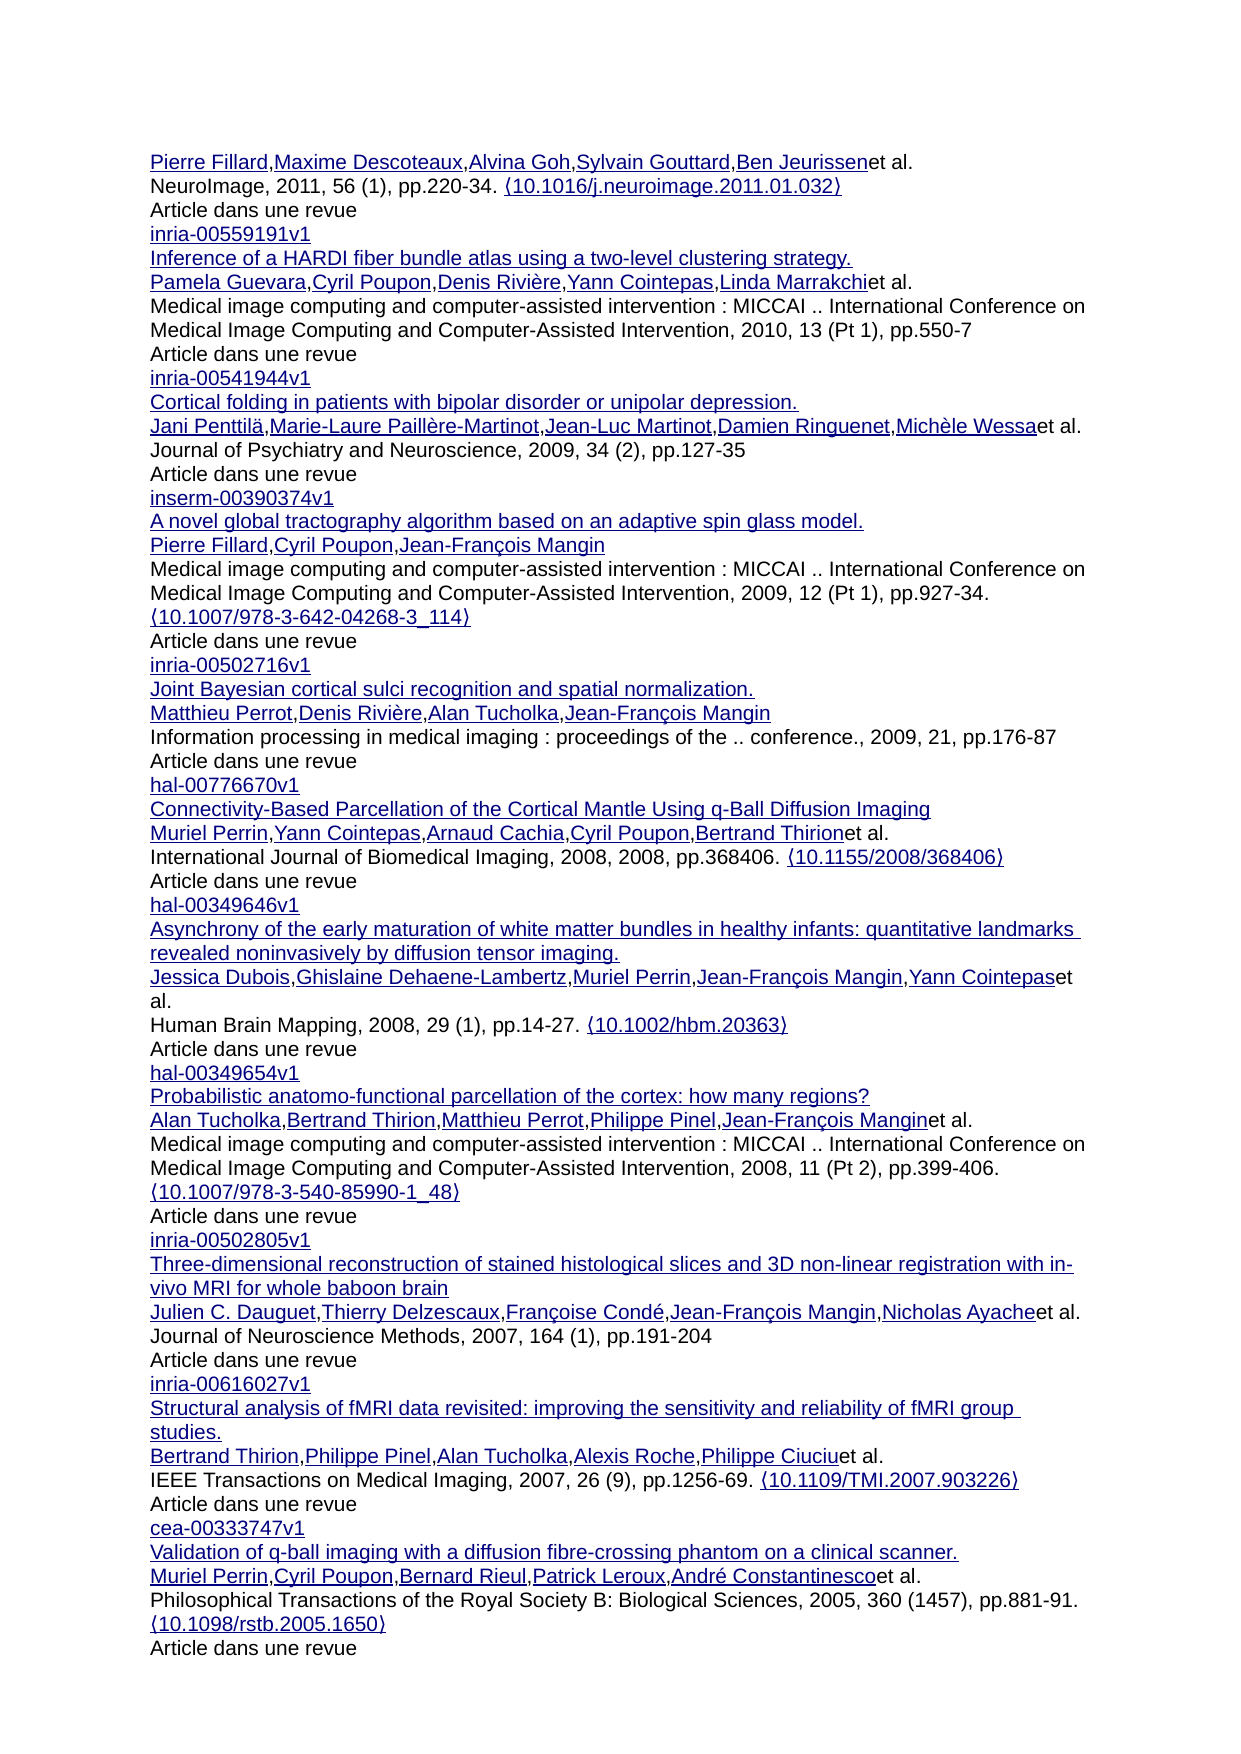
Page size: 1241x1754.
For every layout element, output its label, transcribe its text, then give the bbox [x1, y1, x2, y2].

table_cell Probabilistic anatomo-functional parcellation of the cortex: how many regions? Alan Tucholka,Bertrand Thirion,Matthieu Perrot,Philippe Pinel,Jean-François Manginet al. Medical image computing and computer-assisted intervention : MICCAI .. International Conference on Medical Image Computing and Computer-Assisted Intervention, 2008, 11 (Pt 2), pp.399-406. ⟨10.1007/978-3-540-85990-1_48⟩ Article dans une revue inria-00502805v1 [150, 1084, 1090, 1252]
table_cell Connectivity-Based Parcellation of the Cortical Mantle Using q-Ball Diffusion Imaging Muriel Perrin,Yann Cointepas,Arnaud Cachia,Cyril Poupon,Bertrand Thirionet al. International Journal of Biomedical Imaging, 2008, 2008, pp.368406. ⟨10.1155/2008/368406⟩ Article dans une revue hal-00349646v1 [150, 797, 1090, 917]
table_cell Three-dimensional reconstruction of stained histological slices and 3D non-linear registration with in-vivo MRI for whole baboon brain Julien C. Dauguet,Thierry Delzescaux,Françoise Condé,Jean-François Mangin,Nicholas Ayacheet al. Journal of Neuroscience Methods, 2007, 164 (1), pp.191-204 Article dans une revue inria-00616027v1 [150, 1252, 1090, 1396]
table_cell Pierre Fillard,Maxime Descoteaux,Alvina Goh,Sylvain Gouttard,Ben Jeurissenet al. NeuroImage, 2011, 56 (1), pp.220-34. ⟨10.1016/j.neuroimage.2011.01.032⟩ Article dans une revue inria-00559191v1 [150, 150, 1090, 246]
table_cell Structural analysis of fMRI data revisited: improving the sensitivity and reliability of fMRI group studies. Bertrand Thirion,Philippe Pinel,Alan Tucholka,Alexis Roche,Philippe Ciuciuet al. IEEE Transactions on Medical Imaging, 2007, 26 (9), pp.1256-69. ⟨10.1109/TMI.2007.903226⟩ Article dans une revue cea-00333747v1 [150, 1396, 1090, 1539]
table_cell Asynchrony of the early maturation of white matter bundles in healthy infants: quantitative landmarks revealed noninvasively by diffusion tensor imaging. Jessica Dubois,Ghislaine Dehaene-Lambertz,Muriel Perrin,Jean-François Mangin,Yann Cointepaset al. Human Brain Mapping, 2008, 29 (1), pp.14-27. ⟨10.1002/hbm.20363⟩ Article dans une revue hal-00349654v1 [150, 917, 1090, 1084]
table_cell Cortical folding in patients with bipolar disorder or unipolar depression. Jani Penttilä,Marie-Laure Paillère-Martinot,Jean-Luc Martinot,Damien Ringuenet,Michèle Wessaet al. Journal of Psychiatry and Neuroscience, 2009, 34 (2), pp.127-35 Article dans une revue inserm-00390374v1 [150, 390, 1090, 509]
table_cell Validation of q-ball imaging with a diffusion fibre-crossing phantom on a clinical scanner. Muriel Perrin,Cyril Poupon,Bernard Rieul,Patrick Leroux,André Constantinescoet al. Philosophical Transactions of the Royal Society B: Biological Sciences, 2005, 360 (1457), pp.881-91. ⟨10.1098/rstb.2005.1650⟩ Article dans une revue [150, 1540, 1090, 1659]
table_cell A novel global tractography algorithm based on an adaptive spin glass model. Pierre Fillard,Cyril Poupon,Jean-François Mangin Medical image computing and computer-assisted intervention : MICCAI .. International Conference on Medical Image Computing and Computer-Assisted Intervention, 2009, 12 (Pt 1), pp.927-34. ⟨10.1007/978-3-642-04268-3_114⟩ Article dans une revue inria-00502716v1 [150, 509, 1090, 677]
table_cell Inference of a HARDI fiber bundle atlas using a two-level clustering strategy. Pamela Guevara,Cyril Poupon,Denis Rivière,Yann Cointepas,Linda Marrakchiet al. Medical image computing and computer-assisted intervention : MICCAI .. International Conference on Medical Image Computing and Computer-Assisted Intervention, 2010, 13 (Pt 1), pp.550-7 Article dans une revue inria-00541944v1 [150, 246, 1090, 389]
table_cell Joint Bayesian cortical sulci recognition and spatial normalization. Matthieu Perrot,Denis Rivière,Alan Tucholka,Jean-François Mangin Information processing in medical imaging : proceedings of the .. conference., 2009, 21, pp.176-87 Article dans une revue hal-00776670v1 [150, 677, 1090, 797]
